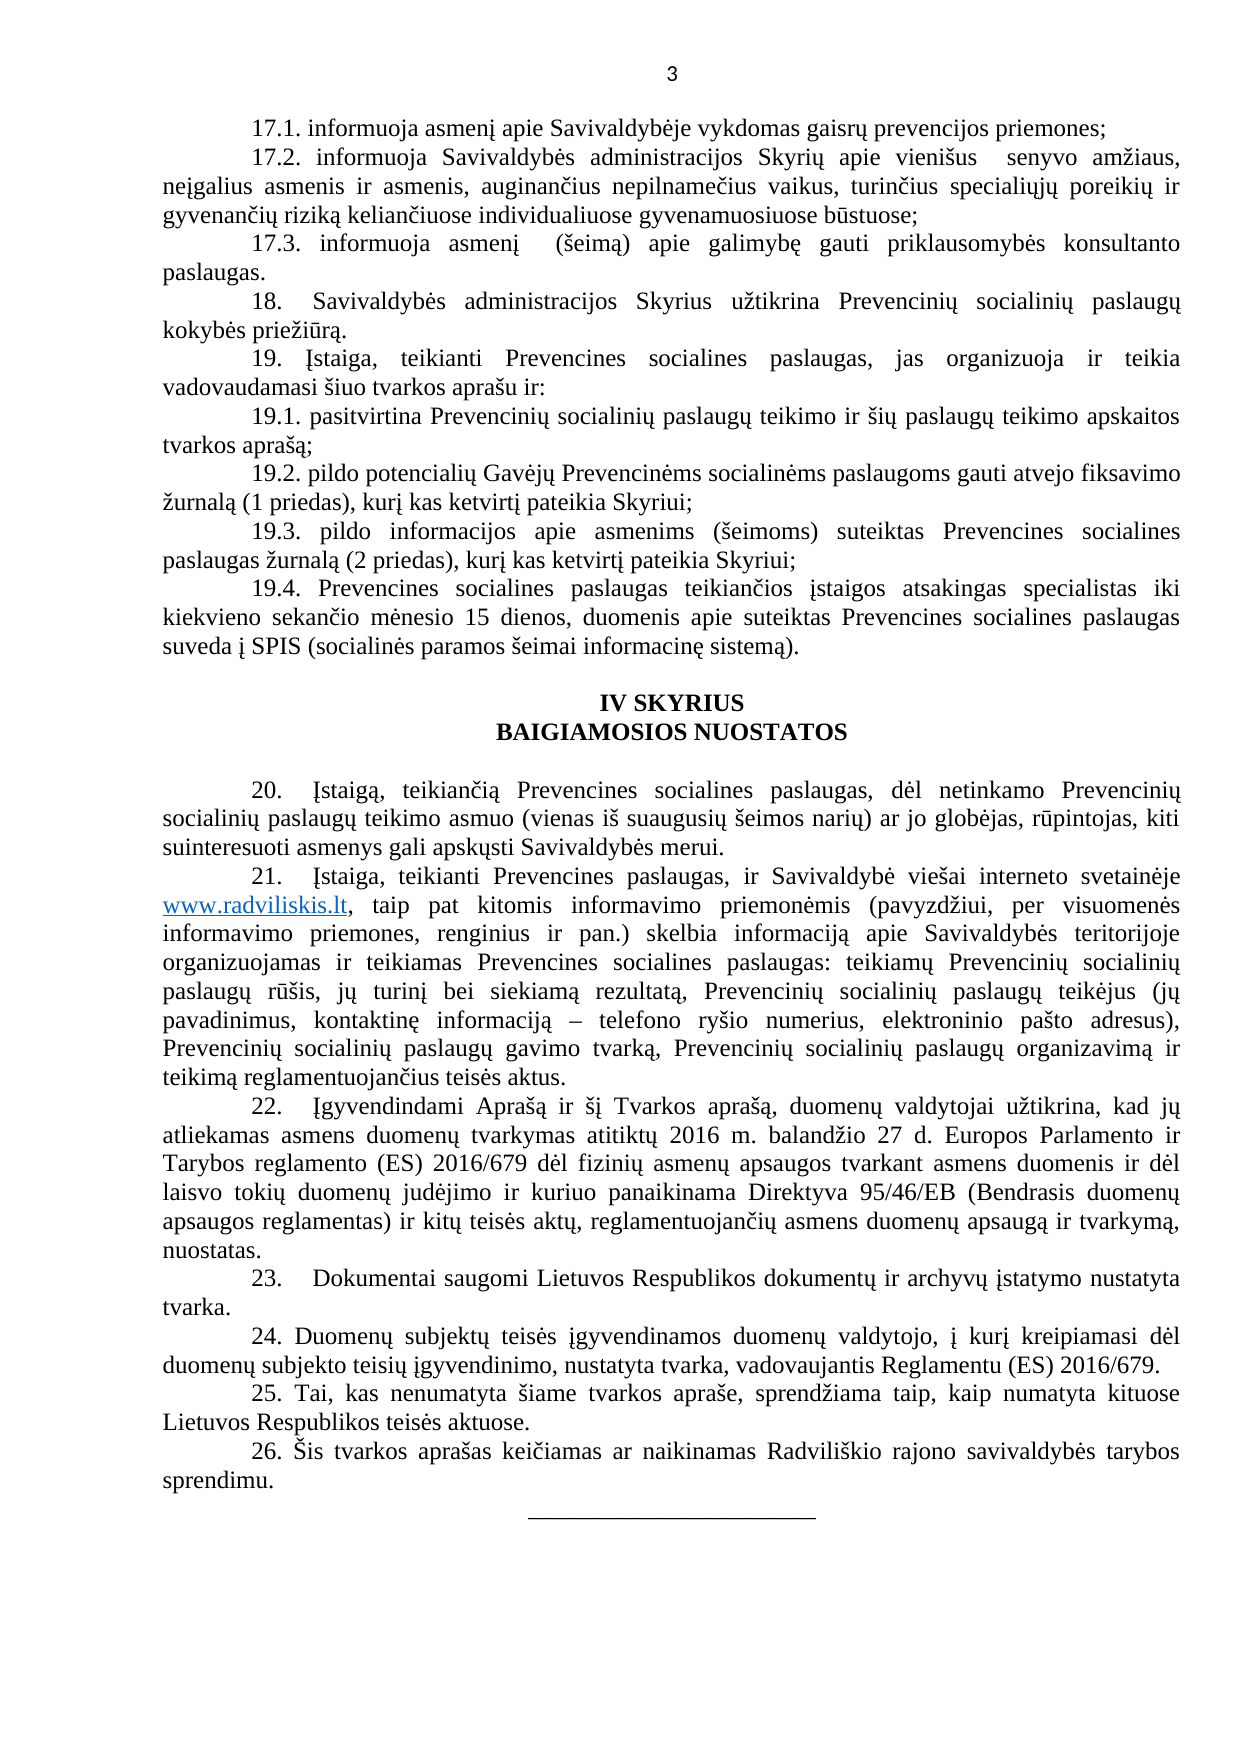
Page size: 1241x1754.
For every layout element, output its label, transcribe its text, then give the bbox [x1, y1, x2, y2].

text 18. Savivaldybės administracijos Skyrius užtikrina Prevencinių socialinių paslaugų kokybės priežiūrą. [162, 286, 1181, 343]
text 19. Įstaiga, teikianti Prevencines socialines paslaugas, jas organizuoja ir teikia vadovaudamasi šiuo tvarkos aprašu ir: [162, 343, 1181, 401]
text _______________________ [162, 1493, 1181, 1522]
text IV SKYRIUS [162, 688, 1181, 717]
text BAIGIAMOSIOS NUOSTATOS [162, 717, 1181, 746]
text 19.3. pildo informacijos apie asmenims (šeimoms) suteiktas Prevencines socialines paslaugas žurnalą (2 priedas), kurį kas ketvirtį pateikia Skyriui; [162, 516, 1181, 573]
text 17.3. informuoja asmenį (šeimą) apie galimybę gauti priklausomybės konsultanto paslaugas. [162, 228, 1181, 286]
text 22. Įgyvendindami Aprašą ir šį Tvarkos aprašą, duomenų valdytojai užtikrina, kad jų atliekamas asmens duomenų tvarkymas atitiktų 2016 m. balandžio 27 d. Europos Parlamento ir Tarybos reglamento (ES) 2016/679 dėl fizinių asmenų apsaugos tvarkant asmens duomenis ir dėl laisvo tokių duomenų judėjimo ir kuriuo panaikinama Direktyva 95/46/EB (Bendrasis duomenų apsaugos reglamentas) ir kitų teisės aktų, reglamentuojančių asmens duomenų apsaugą ir tvarkymą, nuostatas. [162, 1091, 1181, 1263]
text 19.1. pasitvirtina Prevencinių socialinių paslaugų teikimo ir šių paslaugų teikimo apskaitos tvarkos aprašą; [162, 401, 1181, 458]
text 17.1. informuoja asmenį apie Savivaldybėje vykdomas gaisrų prevencijos priemones; [162, 113, 1181, 142]
text 26. Šis tvarkos aprašas keičiamas ar naikinamas Radviliškio rajono savivaldybės tarybos sprendimu. [162, 1436, 1181, 1493]
text 19.4. Prevencines socialines paslaugas teikiančios įstaigos atsakingas specialistas iki kiekvieno sekančio mėnesio 15 dienos, duomenis apie suteiktas Prevencines socialines paslaugas suveda į SPIS (socialinės paramos šeimai informacinę sistemą). [162, 573, 1181, 660]
text 19.2. pildo potencialių Gavėjų Prevencinėms socialinėms paslaugoms gauti atvejo fiksavimo žurnalą (1 priedas), kurį kas ketvirtį pateikia Skyriui; [162, 458, 1181, 516]
text 20. Įstaigą, teikiančią Prevencines socialines paslaugas, dėl netinkamo Prevencinių socialinių paslaugų teikimo asmuo (vienas iš suaugusių šeimos narių) ar jo globėjas, rūpintojas, kiti suinteresuoti asmenys gali apskųsti Savivaldybės merui. [162, 775, 1181, 861]
text 24. Duomenų subjektų teisės įgyvendinamos duomenų valdytojo, į kurį kreipiamasi dėl duomenų subjekto teisių įgyvendinimo, nustatyta tvarka, vadovaujantis Reglamentu (ES) 2016/679. [162, 1321, 1181, 1378]
text 21. Įstaiga, teikianti Prevencines paslaugas, ir Savivaldybė viešai interneto svetainėje www.radviliskis.lt, taip pat kitomis informavimo priemonėmis (pavyzdžiui, per visuomenės informavimo priemones, renginius ir pan.) skelbia informaciją apie Savivaldybės teritorijoje organizuojamas ir teikiamas Prevencines socialines paslaugas: teikiamų Prevencinių socialinių paslaugų rūšis, jų turinį bei siekiamą rezultatą, Prevencinių socialinių paslaugų teikėjus (jų pavadinimus, kontaktinę informaciją – telefono ryšio numerius, elektroninio pašto adresus), Prevencinių socialinių paslaugų gavimo tvarką, Prevencinių socialinių paslaugų organizavimą ir teikimą reglamentuojančius teisės aktus. [162, 861, 1181, 1091]
text 25. Tai, kas nenumatyta šiame tvarkos apraše, sprendžiama taip, kaip numatyta kituose Lietuvos Respublikos teisės aktuose. [162, 1378, 1181, 1436]
text 23. Dokumentai saugomi Lietuvos Respublikos dokumentų ir archyvų įstatymo nustatyta tvarka. [162, 1263, 1181, 1321]
text 17.2. informuoja Savivaldybės administracijos Skyrių apie vienišus senyvo amžiaus, neįgalius asmenis ir asmenis, auginančius nepilnamečius vaikus, turinčius specialiųjų poreikių ir gyvenančių riziką keliančiuose individualiuose gyvenamuosiuose būstuose; [162, 142, 1181, 228]
